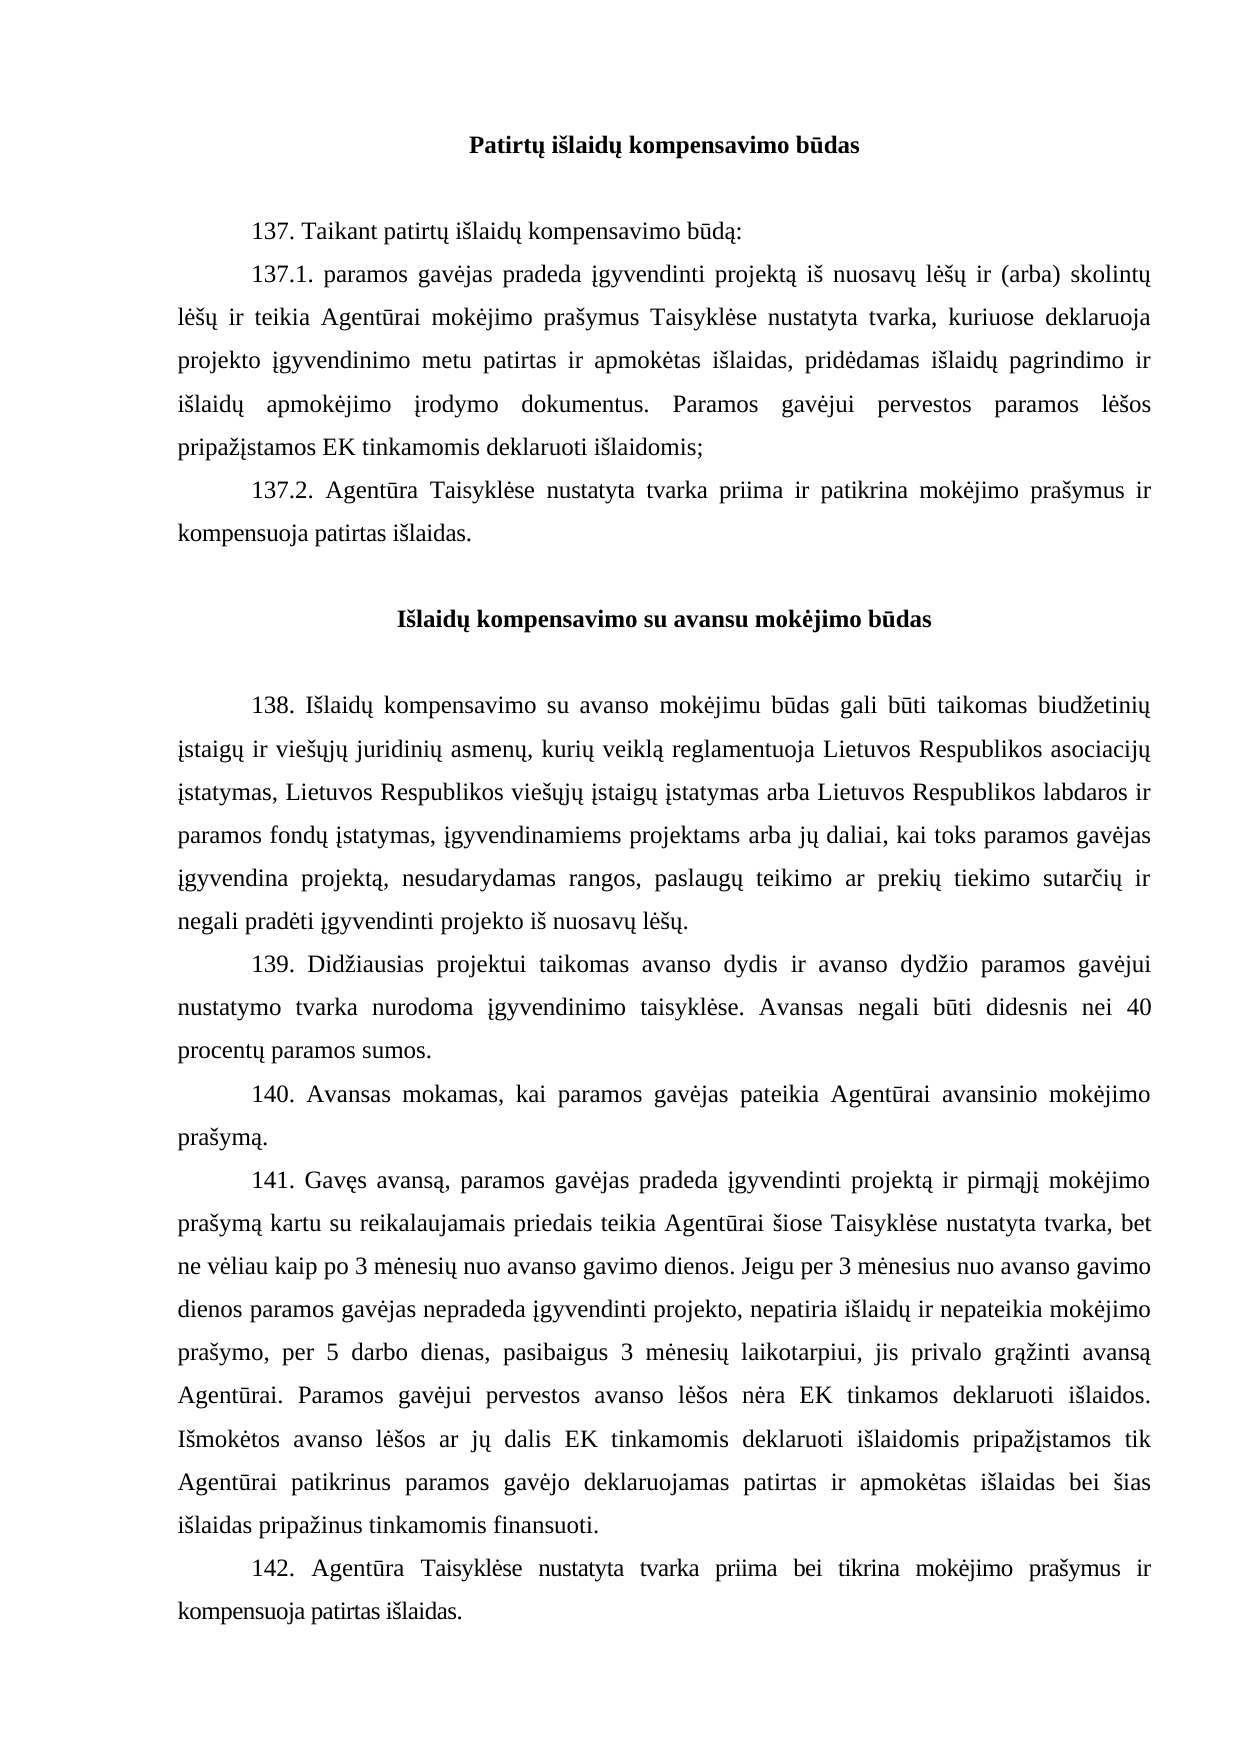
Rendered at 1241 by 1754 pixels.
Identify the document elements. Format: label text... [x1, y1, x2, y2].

text 137.1. paramos gavėjas pradeda įgyvendinti projektą iš nuosavų lėšų ir (arba) skolintų lėšų ir teikia Agentūrai mokėjimo prašymus Taisyklėse nustatyta tvarka, kuriuose deklaruoja projekto įgyvendinimo metu patirtas ir apmokėtas išlaidas, pridėdamas išlaidų pagrindimo ir išlaidų apmokėjimo įrodymo dokumentus. Paramos gavėjui pervestos paramos lėšos pripažįstamos EK tinkamomis deklaruoti išlaidomis; [177, 259, 1152, 461]
text 142. Agentūra Taisyklėse nustatyta tvarka priima bei tikrina mokėjimo prašymus ir kompensuoja patirtas išlaidas. [177, 1553, 1152, 1625]
text Patirtų išlaidų kompensavimo būdas [177, 130, 1152, 159]
text 141. Gavęs avansą, paramos gavėjas pradeda įgyvendinti projektą ir pirmąjį mokėjimo prašymą kartu su reikalaujamais priedais teikia Agentūrai šiose Taisyklėse nustatyta tvarka, bet ne vėliau kaip po 3 mėnesių nuo avanso gavimo dienos. Jeigu per 3 mėnesius nuo avanso gavimo dienos paramos gavėjas nepradeda įgyvendinti projekto, nepatiria išlaidų ir nepateikia mokėjimo prašymo, per 5 darbo dienas, pasibaigus 3 mėnesių laikotarpiui, jis privalo grąžinti avansą Agentūrai. Paramos gavėjui pervestos avanso lėšos nėra EK tinkamos deklaruoti išlaidos. Išmokėtos avanso lėšos ar jų dalis EK tinkamomis deklaruoti išlaidomis pripažįstamos tik Agentūrai patikrinus paramos gavėjo deklaruojamas patirtas ir apmokėtas išlaidas bei šias išlaidas pripažinus tinkamomis finansuoti. [177, 1165, 1152, 1539]
text 139. Didžiausias projektui taikomas avanso dydis ir avanso dydžio paramos gavėjui nustatymo tvarka nurodoma įgyvendinimo taisyklėse. Avansas negali būti didesnis nei 40 procentų paramos sumos. [177, 949, 1152, 1064]
text 137.2. Agentūra Taisyklėse nustatyta tvarka priima ir patikrina mokėjimo prašymus ir kompensuoja patirtas išlaidas. [177, 475, 1152, 547]
text Išlaidų kompensavimo su avansu mokėjimo būdas [177, 604, 1152, 633]
text 137. Taikant patirtų išlaidų kompensavimo būdą: [236, 216, 1152, 245]
text 140. Avansas mokamas, kai paramos gavėjas pateikia Agentūrai avansinio mokėjimo prašymą. [177, 1079, 1152, 1151]
text 138. Išlaidų kompensavimo su avanso mokėjimu būdas gali būti taikomas biudžetinių įstaigų ir viešųjų juridinių asmenų, kurių veiklą reglamentuoja Lietuvos Respublikos asociacijų įstatymas, Lietuvos Respublikos viešųjų įstaigų įstatymas arba Lietuvos Respublikos labdaros ir paramos fondų įstatymas, įgyvendinamiems projektams arba jų daliai, kai toks paramos gavėjas įgyvendina projektą, nesudarydamas rangos, paslaugų teikimo ar prekių tiekimo sutarčių ir negali pradėti įgyvendinti projekto iš nuosavų lėšų. [177, 691, 1152, 935]
